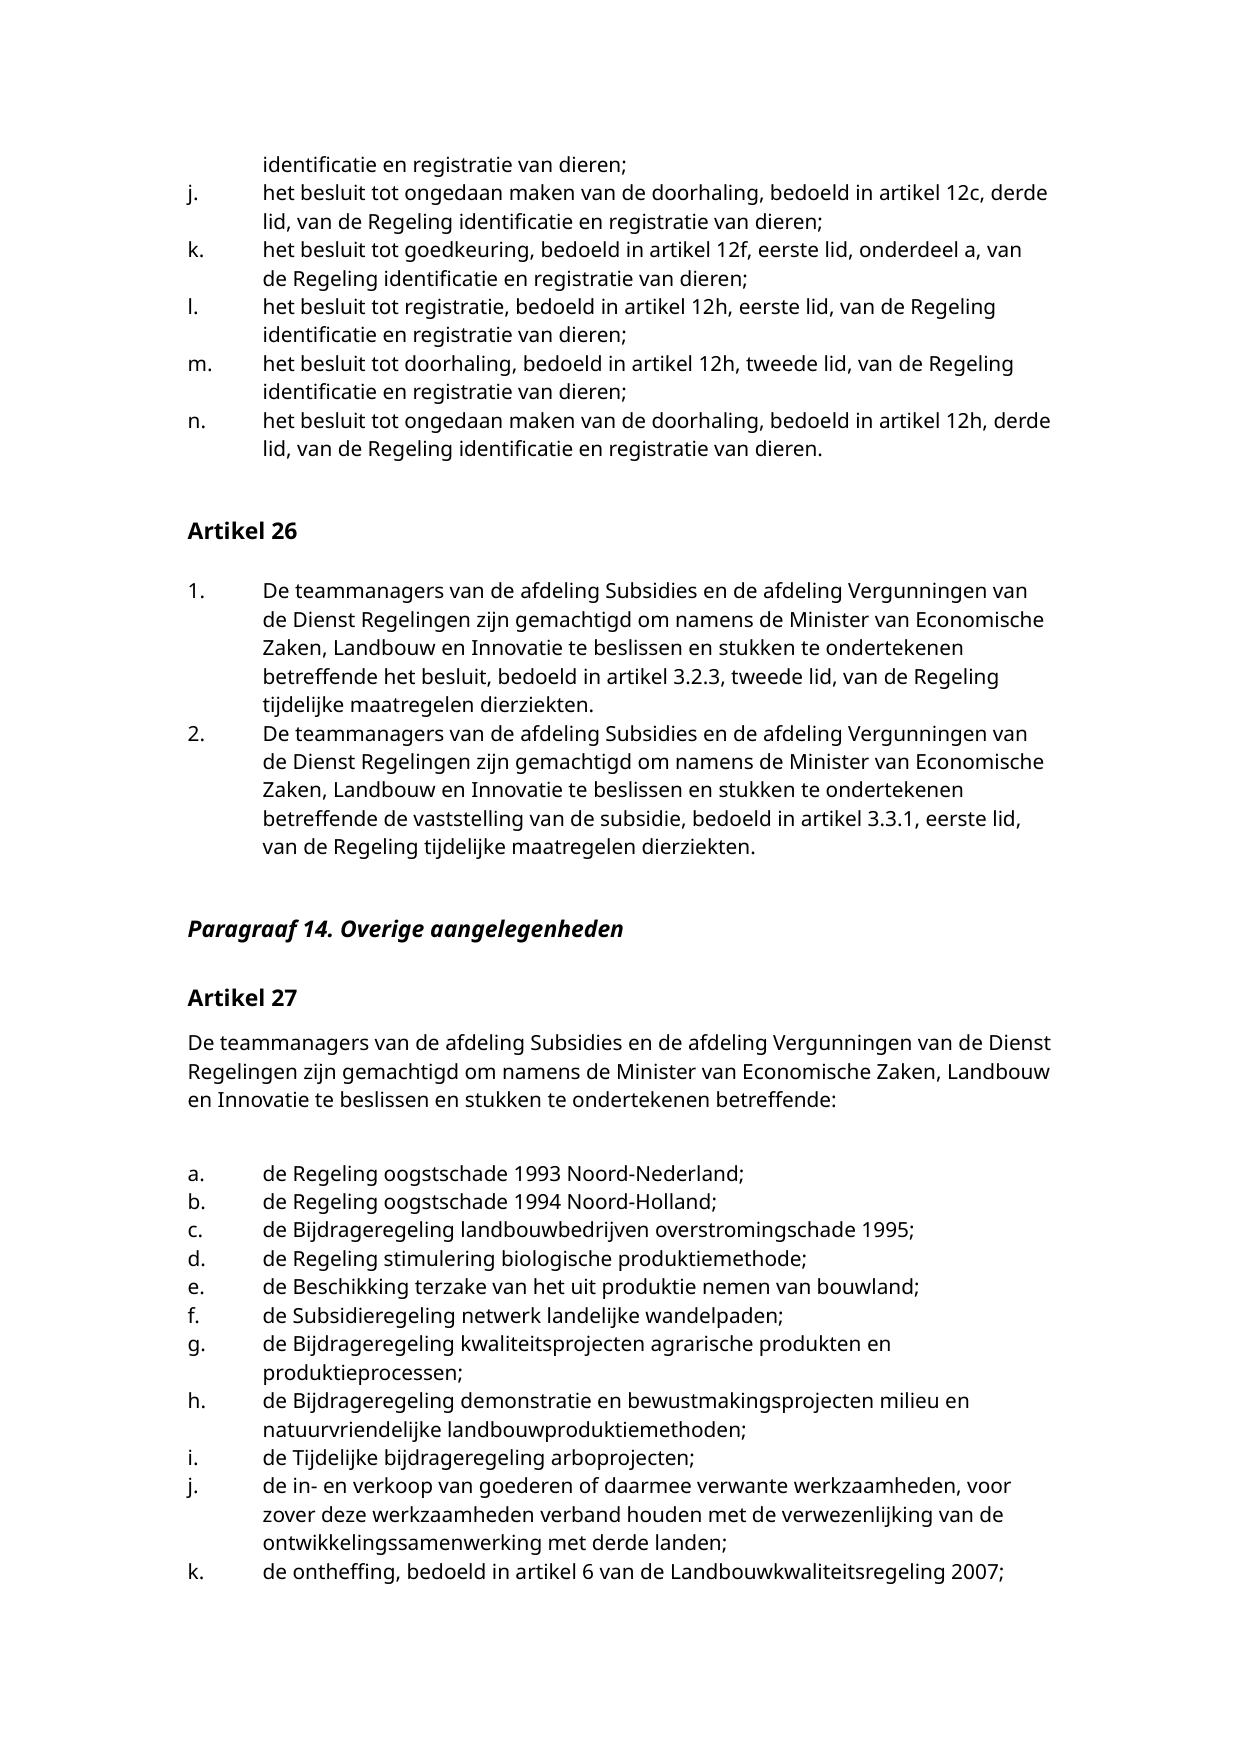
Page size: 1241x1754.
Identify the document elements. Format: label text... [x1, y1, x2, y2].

list de Regeling oogstschade 1993 Noord-Nederland; [187, 1159, 1053, 1187]
list het besluit tot goedkeuring, bedoeld in artikel 12f, eerste lid, onderdeel a, van de Regeling identificatie en registratie van dieren; [187, 235, 1053, 292]
list de Beschikking terzake van het uit produktie nemen van bouwland; [187, 1272, 1053, 1301]
list het besluit tot registratie, bedoeld in artikel 12h, eerste lid, van de Regeling identificatie en registratie van dieren; [187, 292, 1053, 349]
list het besluit tot ongedaan maken van de doorhaling, bedoeld in artikel 12h, derde lid, van de Regeling identificatie en registratie van dieren. [187, 406, 1053, 463]
list de Subsidieregeling netwerk landelijke wandelpaden; [187, 1301, 1053, 1329]
list het besluit tot ongedaan maken van de doorhaling, bedoeld in artikel 12c, derde lid, van de Regeling identificatie en registratie van dieren; [187, 178, 1053, 235]
list de ontheffing, bedoeld in artikel 6 van de Landbouwkwaliteitsregeling 2007; [187, 1557, 1053, 1585]
list identificatie en registratie van dieren; [187, 150, 1053, 178]
list de Bijdrageregeling landbouwbedrijven overstromingschade 1995; [187, 1216, 1053, 1244]
list de Regeling stimulering biologische produktiemethode; [187, 1244, 1053, 1272]
list de Regeling oogstschade 1994 Noord-Holland; [187, 1187, 1053, 1216]
subtitle Artikel 27 [187, 982, 1053, 1013]
list de Tijdelijke bijdrageregeling arboprojecten; [187, 1443, 1053, 1472]
list de Bijdrageregeling demonstratie en bewustmakingsprojecten milieu en natuurvriendelijke landbouwproduktiemethoden; [187, 1386, 1053, 1443]
list De teammanagers van de afdeling Subsidies en de afdeling Vergunningen van de Dienst Regelingen zijn gemachtigd om namens de Minister van Economische Zaken, Landbouw en Innovatie te beslissen en stukken te ondertekenen betreffende het besluit, bedoeld in artikel 3.2.3, tweede lid, van de Regeling tijdelijke maatregelen dierziekten. [187, 577, 1053, 719]
subtitle Paragraaf 14. Overige aangelegenheden [187, 913, 1053, 945]
list het besluit tot doorhaling, bedoeld in artikel 12h, tweede lid, van de Regeling identificatie en registratie van dieren; [187, 349, 1053, 406]
subtitle Artikel 26 [187, 515, 1053, 547]
list De teammanagers van de afdeling Subsidies en de afdeling Vergunningen van de Dienst Regelingen zijn gemachtigd om namens de Minister van Economische Zaken, Landbouw en Innovatie te beslissen en stukken te ondertekenen betreffende de vaststelling van de subsidie, bedoeld in artikel 3.3.1, eerste lid, van de Regeling tijdelijke maatregelen dierziekten. [187, 719, 1053, 861]
list de Bijdrageregeling kwaliteitsprojecten agrarische produkten en produktieprocessen; [187, 1329, 1053, 1386]
text De teammanagers van de afdeling Subsidies en de afdeling Vergunningen van de Dienst Regelingen zijn gemachtigd om namens de Minister van Economische Zaken, Landbouw en Innovatie te beslissen en stukken te ondertekenen betreffende: [187, 1028, 1053, 1114]
list de in- en verkoop van goederen of daarmee verwante werkzaamheden, voor zover deze werkzaamheden verband houden met de verwezenlijking van de ontwikkelingssamenwerking met derde landen; [187, 1472, 1053, 1557]
